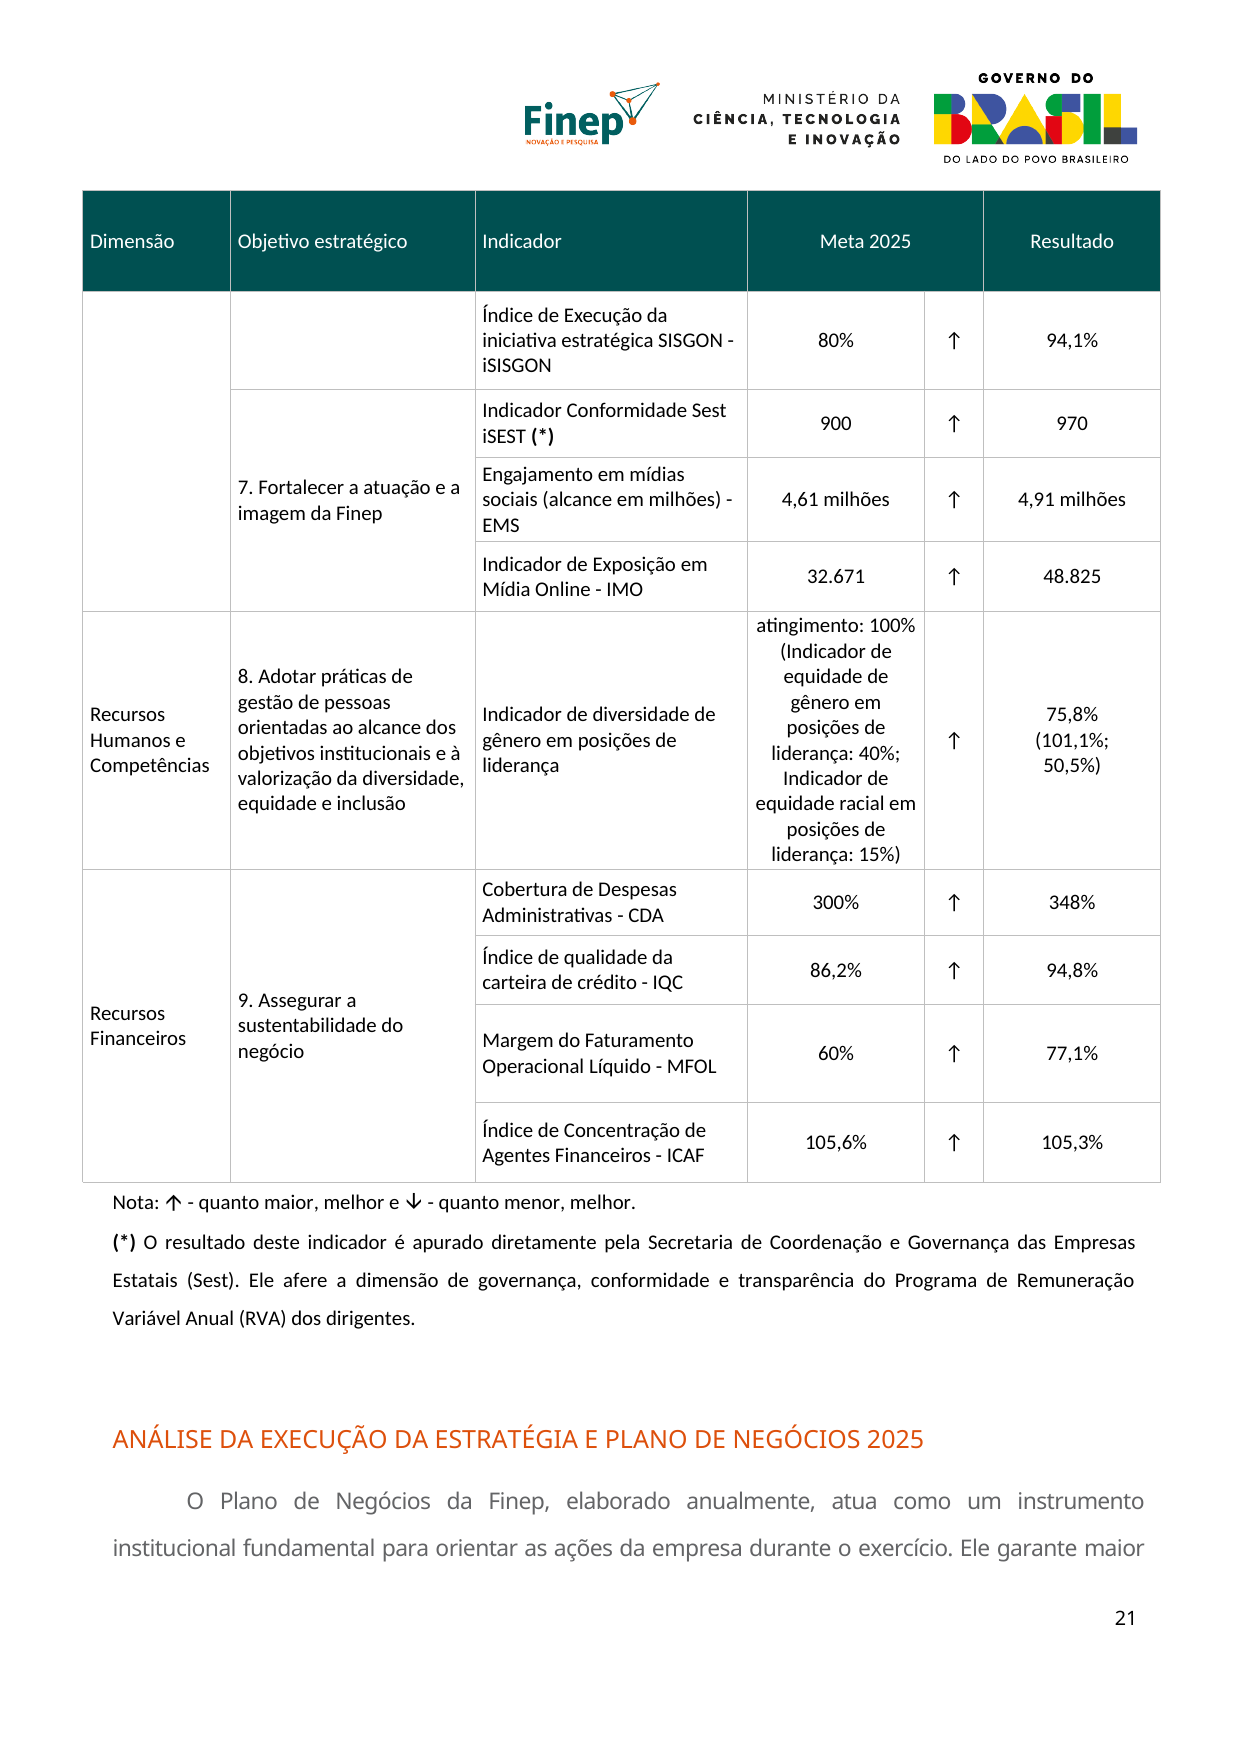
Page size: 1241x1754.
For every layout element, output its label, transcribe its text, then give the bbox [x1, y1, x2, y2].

table_cell 970 [984, 390, 1160, 456]
table_cell ↑ [925, 542, 983, 611]
table_cell [1161, 869, 1240, 935]
table_cell Engajamento em mídias sociais (alcance em milhões) - EMS [476, 458, 747, 541]
table_cell [1161, 541, 1240, 611]
table_cell atingimento: 100% (Indicador de equidade de gênero em posições de liderança: 40%; Indicador de equidade racial em posições de liderança: 15%) [748, 612, 924, 868]
table_cell Índice de qualidade da carteira de crédito - IQC [476, 936, 747, 1004]
text Nota:  - quanto maior, melhor e  - quanto menor, melhor. [112, 1189, 1137, 1216]
table_cell [1161, 291, 1240, 389]
table_cell 60% [748, 1005, 924, 1102]
table_cell [1161, 611, 1240, 868]
table_cell Índice de Execução da iniciativa estratégica SISGON - iSISGON [476, 292, 747, 389]
table_cell [1161, 935, 1240, 1004]
table_cell Índice de Concentração de Agentes Financeiros - ICAF [476, 1103, 747, 1182]
table_cell 75,8% (101,1%; 50,5%) [984, 612, 1160, 868]
table_header Objetivo estratégico [231, 191, 475, 291]
text (*) O resultado deste indicador é apurado diretamente pela Secretaria de Coordenação e Governança das Empresas Estatais (Sest). Ele afere a dimensão de governança, conformidade e transparência do Programa de Remuneração Variável Anual (RVA) dos dirigentes. [112, 1229, 1137, 1331]
table_cell Indicador de Exposição em Mídia Online - IMO [476, 542, 747, 611]
table_cell ↑ [925, 870, 983, 935]
table_cell 4,61 milhões [748, 458, 924, 541]
table_cell ↑ [925, 390, 983, 456]
table_cell 348% [984, 870, 1160, 935]
table_cell 48.825 [984, 542, 1160, 611]
table_cell [83, 292, 230, 611]
table_cell Recursos Financeiros [83, 870, 230, 1182]
table_cell Indicador Conformidade Sest iSEST (*) [476, 390, 747, 456]
table_cell [1161, 456, 1240, 541]
table_cell 94,8% [984, 936, 1160, 1004]
table_cell ↑ [925, 458, 983, 541]
table_cell 77,1% [984, 1005, 1160, 1102]
table_cell Cobertura de Despesas Administrativas - CDA [476, 870, 747, 935]
table_header Meta 2025 [748, 191, 983, 291]
table_cell 105,6% [748, 1103, 924, 1182]
table_cell 80% [748, 292, 924, 389]
table_header Resultado [984, 191, 1160, 291]
table_cell ↑ [925, 1103, 983, 1182]
table_cell [1161, 389, 1240, 456]
table_cell Recursos Humanos e Competências [83, 612, 230, 868]
table_cell [231, 292, 475, 389]
table_cell 94,1% [984, 292, 1160, 389]
table_cell ↑ [925, 1005, 983, 1102]
table_cell Margem do Faturamento Operacional Líquido - MFOL [476, 1005, 747, 1102]
table_cell ↑ [925, 612, 983, 868]
table_cell 8. Adotar práticas de gestão de pessoas orientadas ao alcance dos objetivos institucionais e à valorização da diversidade, equidade e inclusão [231, 612, 475, 868]
table_cell 105,3% [984, 1103, 1160, 1182]
text O Plano de Negócios da Finep, elaborado anualmente, atua como um instrumento institucional fundamental para orientar as ações da empresa durante o exercício. Ele garante maior [112, 1485, 1146, 1563]
table_cell [1161, 1004, 1240, 1182]
table_cell 86,2% [748, 936, 924, 1004]
table_cell 7. Fortalecer a atuação e a imagem da Finep [231, 390, 475, 611]
table_cell ↑ [925, 936, 983, 1004]
table_cell 9. Assegurar a sustentabilidade do negócio [231, 870, 475, 1182]
table_cell ↑ [925, 292, 983, 389]
text ANÁLISE DA EXECUÇÃO DA ESTRATÉGIA E PLANO DE NEGÓCIOS 2025 [112, 1421, 1137, 1455]
table_cell Indicador de diversidade de gênero em posições de liderança [476, 612, 747, 868]
table_cell 32.671 [748, 542, 924, 611]
table_cell 4,91 milhões [984, 458, 1160, 541]
table_header Indicador [476, 191, 747, 291]
table_cell 300% [748, 870, 924, 935]
table_header Dimensão [83, 191, 230, 291]
table_cell 900 [748, 390, 924, 456]
table_header [1161, 190, 1240, 291]
